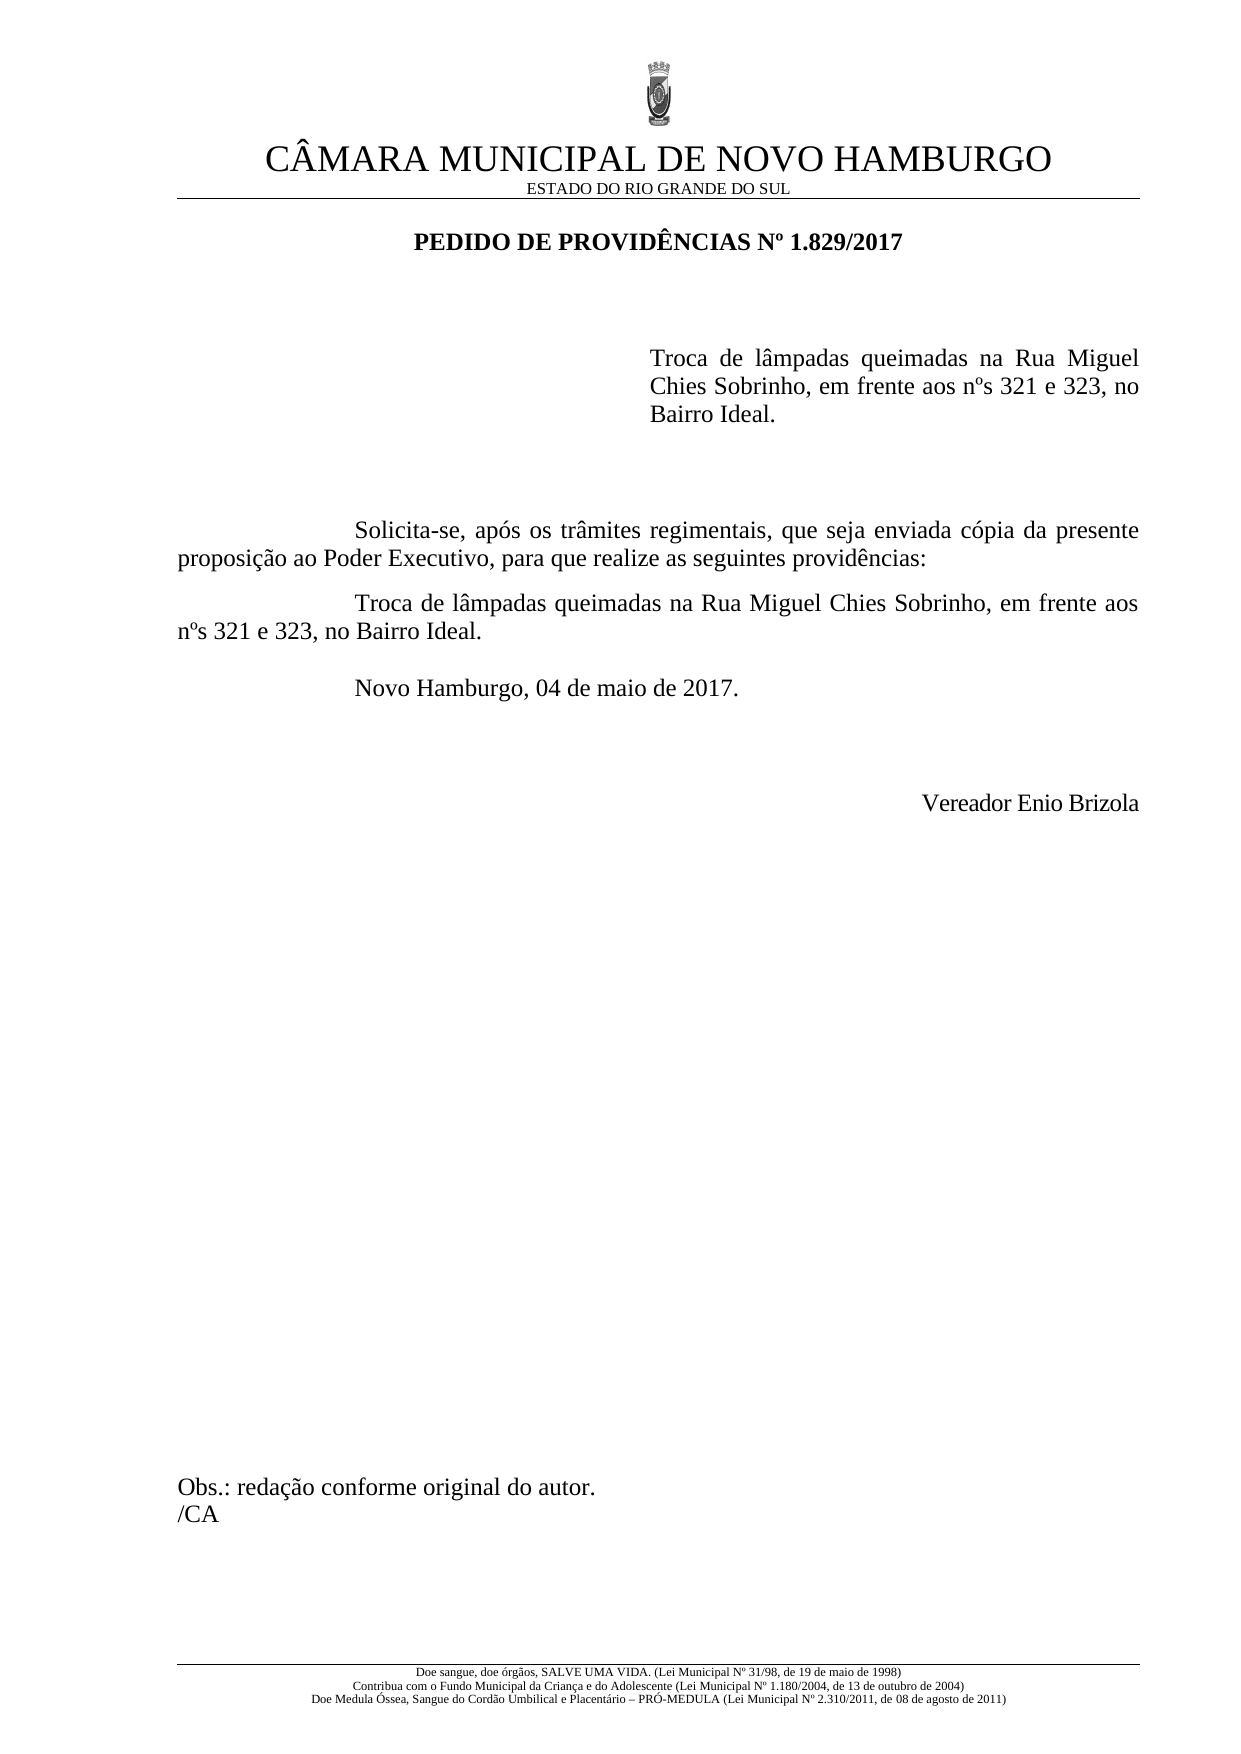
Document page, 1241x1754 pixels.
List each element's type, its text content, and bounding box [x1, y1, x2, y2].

text Obs.: redação conforme original do autor. [177, 1473, 1140, 1501]
text Vereador Enio Brizola [177, 789, 1140, 816]
text Novo Hamburgo, 04 de maio de 2017. [177, 674, 1140, 702]
text PEDIDO DE PROVIDÊNCIAS Nº 1.829/2017 [177, 228, 1140, 256]
text /CA [177, 1501, 1140, 1528]
text Troca de lâmpadas queimadas na Rua Miguel Chies Sobrinho, em frente aos nºs 321 e 323, no Bairro Ideal. [177, 589, 1140, 645]
text Solicita-se, após os trâmites regimentais, que seja enviada cópia da presente proposição ao Poder Executivo, para que realize as seguintes providências: [177, 516, 1140, 572]
text Troca de lâmpadas queimadas na Rua Miguel Chies Sobrinho, em frente aos nºs 321 e 323, no Bairro Ideal. [649, 344, 1140, 428]
